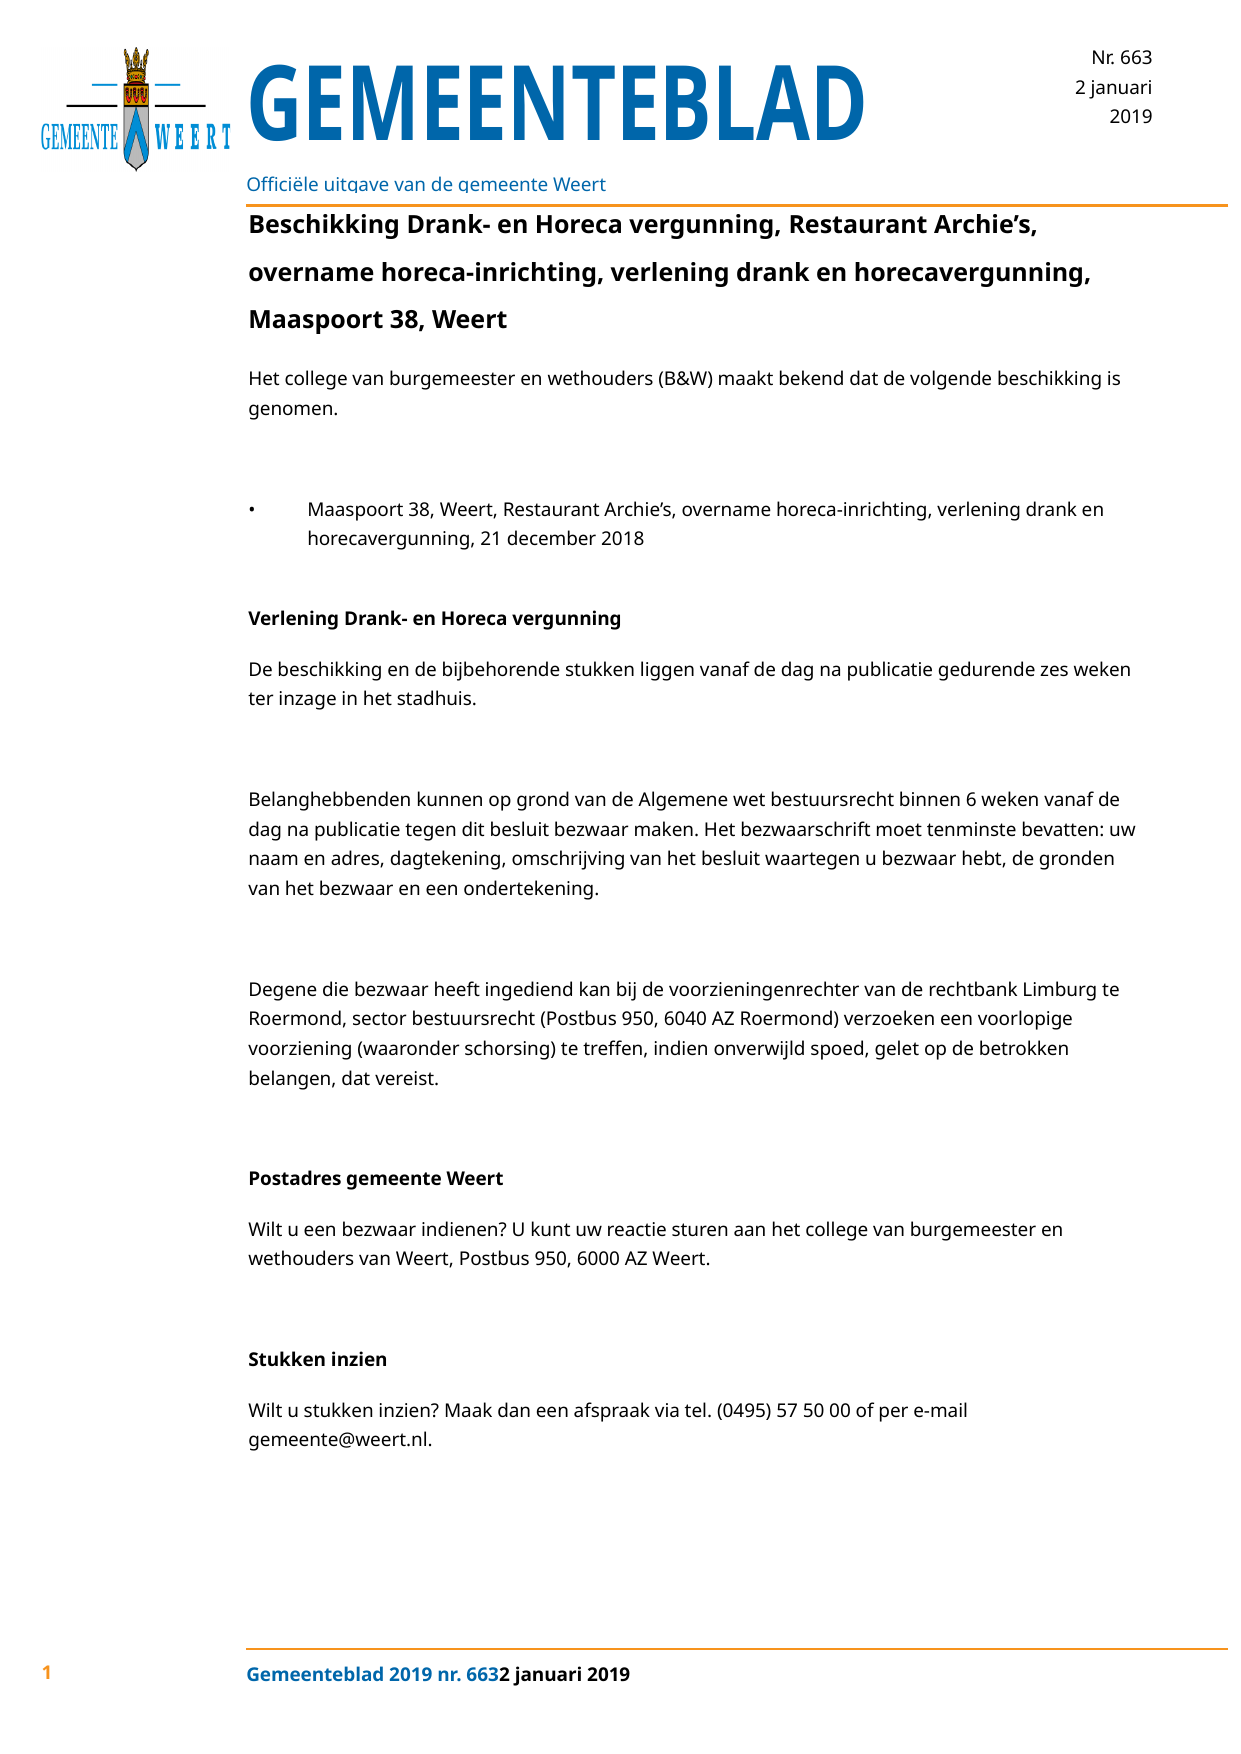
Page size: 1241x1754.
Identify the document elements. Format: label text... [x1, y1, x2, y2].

text Het college van burgemeester en wethouders (B&W) maakt bekend dat de volgende beschikking is genomen. [248, 366, 1152, 421]
text De beschikking en de bijbehorende stukken liggen vanaf de dag na publicatie gedurende zes weken ter inzage in het stadhuis. [248, 656, 1152, 711]
text Postadres gemeente Weert [248, 1166, 1152, 1191]
text Stukken inzien [248, 1346, 1152, 1372]
text Verlening Drank- en Horeca vergunning [248, 606, 1152, 631]
list Maaspoort 38, Weert, Restaurant Archie’s, overname horeca-inrichting, verlening drank en horecavergunning, 21 december 2018 [248, 496, 1152, 551]
text Degene die bezwaar heeft ingediend kan bij de voorzieningenrechter van de rechtbank Limburg te Roermond, sector bestuursrecht (Postbus 950, 6040 AZ Roermond) verzoeken een voorlopige voorziening (waaronder schorsing) te treffen, indien onverwijld spoed, gelet op de betrokken belangen, dat vereist. [248, 976, 1152, 1090]
text Beschikking Drank- en Horeca vergunning, Restaurant Archie’s, overname horeca-inrichting, verlening drank en horecavergunning, Maaspoort 38, Weert [248, 207, 1152, 336]
text Wilt u stukken inzien? Maak dan een afspraak via tel. (0495) 57 50 00 of per e-mail gemeente@weert.nl. [248, 1397, 1152, 1452]
picture [41, 47, 231, 172]
text Belanghebbenden kunnen op grond van de Algemene wet bestuursrecht binnen 6 weken vanaf de dag na publicatie tegen dit besluit bezwaar maken. Het bezwaarschrift moet tenminste bevatten: uw naam en adres, dagtekening, omschrijving van het besluit waartegen u bezwaar hebt, de gronden van het bezwaar en een ondertekening. [248, 786, 1152, 901]
text Wilt u een bezwaar indienen? U kunt uw reactie sturen aan het college van burgemeester en wethouders van Weert, Postbus 950, 6000 AZ Weert. [248, 1216, 1152, 1271]
